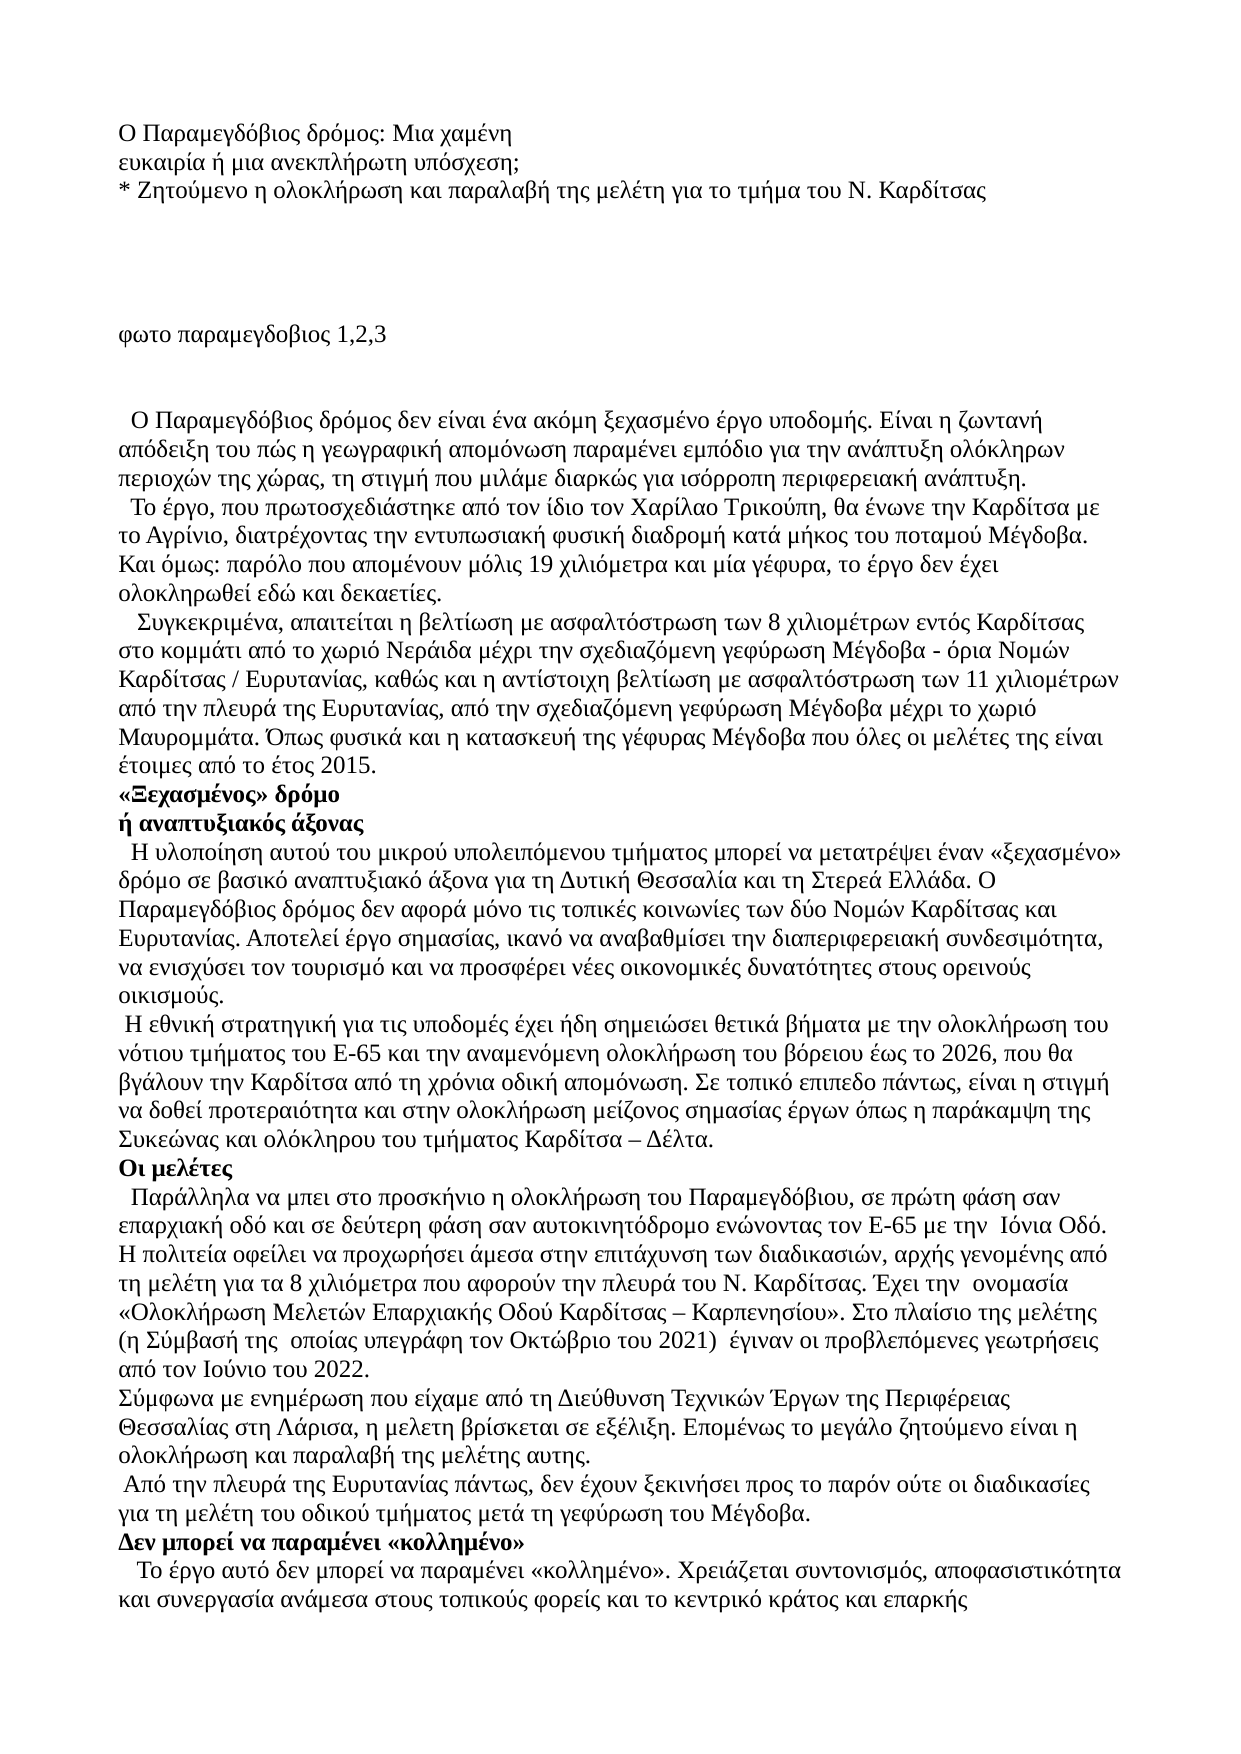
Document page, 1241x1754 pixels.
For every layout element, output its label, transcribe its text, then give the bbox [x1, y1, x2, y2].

text * Ζητούμενο η ολοκλήρωση και παραλαβή της μελέτη για το τμήμα του Ν. Καρδίτσας [118, 176, 1122, 204]
text Ο Παραμεγδόβιος δρόμος: Μια χαμένη ευκαιρία ή μια ανεκπλήρωτη υπόσχεση; [118, 118, 1122, 176]
text φωτο παραμεγδοβιος 1,2,3 Ο Παραμεγδόβιος δρόμος δεν είναι ένα ακόμη ξεχασμένο έργο υποδομής. Είναι η ζωντανή απόδειξη του πώς η γεωγραφική απομόνωση παραμένει εμπόδιο για την ανάπτυξη ολόκληρων περιοχών της χώρας, τη στιγμή που μιλάμε διαρκώς για ισόρροπη περιφερειακή ανάπτυξη. Το έργο, που πρωτοσχεδιάστηκε από τον ίδιο τον Χαρίλαο Τρικούπη, θα ένωνε την Καρδίτσα με το Αγρίνιο, διατρέχοντας την εντυπωσιακή φυσική διαδρομή κατά μήκος του ποταμού Μέγδοβα. Και όμως: παρόλο που απομένουν μόλις 19 χιλιόμετρα και μία γέφυρα, το έργο δεν έχει ολοκληρωθεί εδώ και δεκαετίες. Συγκεκριμένα, απαιτείται η βελτίωση με ασφαλτόστρωση των 8 χιλιομέτρων εντός Καρδίτσας στο κομμάτι από το χωριό Νεράιδα μέχρι την σχεδιαζόμενη γεφύρωση Μέγδοβα - όρια Νομών Καρδίτσας / Ευρυτανίας, καθώς και η αντίστοιχη βελτίωση με ασφαλτόστρωση των 11 χιλιομέτρων από την πλευρά της Ευρυτανίας, από την σχεδιαζόμενη γεφύρωση Μέγδοβα μέχρι το χωριό Μαυρομμάτα. Όπως φυσικά και η κατασκευή της γέφυρας Μέγδοβα που όλες οι μελέτες της είναι έτοιμες από το έτος 2015. «Ξεχασμένος» δρόμο ή αναπτυξιακός άξονας Η υλοποίηση αυτού του μικρού υπολειπόμενου τμήματος μπορεί να μετατρέψει έναν «ξεχασμένο» δρόμο σε βασικό αναπτυξιακό άξονα για τη Δυτική Θεσσαλία και τη Στερεά Ελλάδα. Ο Παραμεγδόβιος δρόμος δεν αφορά μόνο τις τοπικές κοινωνίες των δύο Νομών Καρδίτσας και Ευρυτανίας. Αποτελεί έργο σημασίας, ικανό να αναβαθμίσει την διαπεριφερειακή συνδεσιμότητα, να ενισχύσει τον τουρισμό και να προσφέρει νέες οικονομικές δυνατότητες στους ορεινούς οικισμούς. Η εθνική στρατηγική για τις υποδομές έχει ήδη σημειώσει θετικά βήματα με την ολοκλήρωση του νότιου τμήματος του Ε-65 και την αναμενόμενη ολοκλήρωση του βόρειου έως το 2026, που θα βγάλουν την Καρδίτσα από τη χρόνια οδική απομόνωση. Σε τοπικό επιπεδο πάντως, είναι η στιγμή να δοθεί προτεραιότητα και στην ολοκλήρωση μείζονος σημασίας έργων όπως η παράκαμψη της Συκεώνας και ολόκληρου του τμήματος Καρδίτσα – Δέλτα. Οι μελέτες Παράλληλα να μπει στο προσκήνιο η ολοκλήρωση του Παραμεγδόβιου, σε πρώτη φάση σαν επαρχιακή οδό και σε δεύτερη φάση σαν αυτοκινητόδρομο ενώνοντας τον Ε-65 με την Ιόνια Οδό. Η πολιτεία οφείλει να προχωρήσει άμεσα στην επιτάχυνση των διαδικασιών, αρχής γενομένης από τη μελέτη για τα 8 χιλιόμετρα που αφορούν την πλευρά του Ν. Καρδίτσας. Έχει την ονομασία «Ολοκλήρωση Μελετών Επαρχιακής Οδού Καρδίτσας – Καρπενησίου». Στο πλαίσιο της μελέτης (η Σύμβασή της οποίας υπεγράφη τον Οκτώβριο του 2021) έγιναν οι προβλεπόμενες γεωτρήσεις από τον Ιούνιο του 2022. Σύμφωνα με ενημέρωση που είχαμε από τη Διεύθυνση Τεχνικών Έργων της Περιφέρειας Θεσσαλίας στη Λάρισα, η μελετη βρίσκεται σε εξέλιξη. Επομένως το μεγάλο ζητούμενο είναι η ολοκλήρωση και παραλαβή της μελέτης αυτης. Από την πλευρά της Ευρυτανίας πάντως, δεν έχουν ξεκινήσει προς το παρόν ούτε οι διαδικασίες για τη μελέτη του οδικού τμήματος μετά τη γεφύρωση του Μέγδοβα. Δεν μπορεί να παραμένει «κολλημένο» Το έργο αυτό δεν μπορεί να παραμένει «κολλημένο». Χρειάζεται συντονισμός, αποφασιστικότητα και συνεργασία ανάμεσα στους τοπικούς φορείς και το κεντρικό κράτος και επαρκής [118, 204, 1122, 1613]
